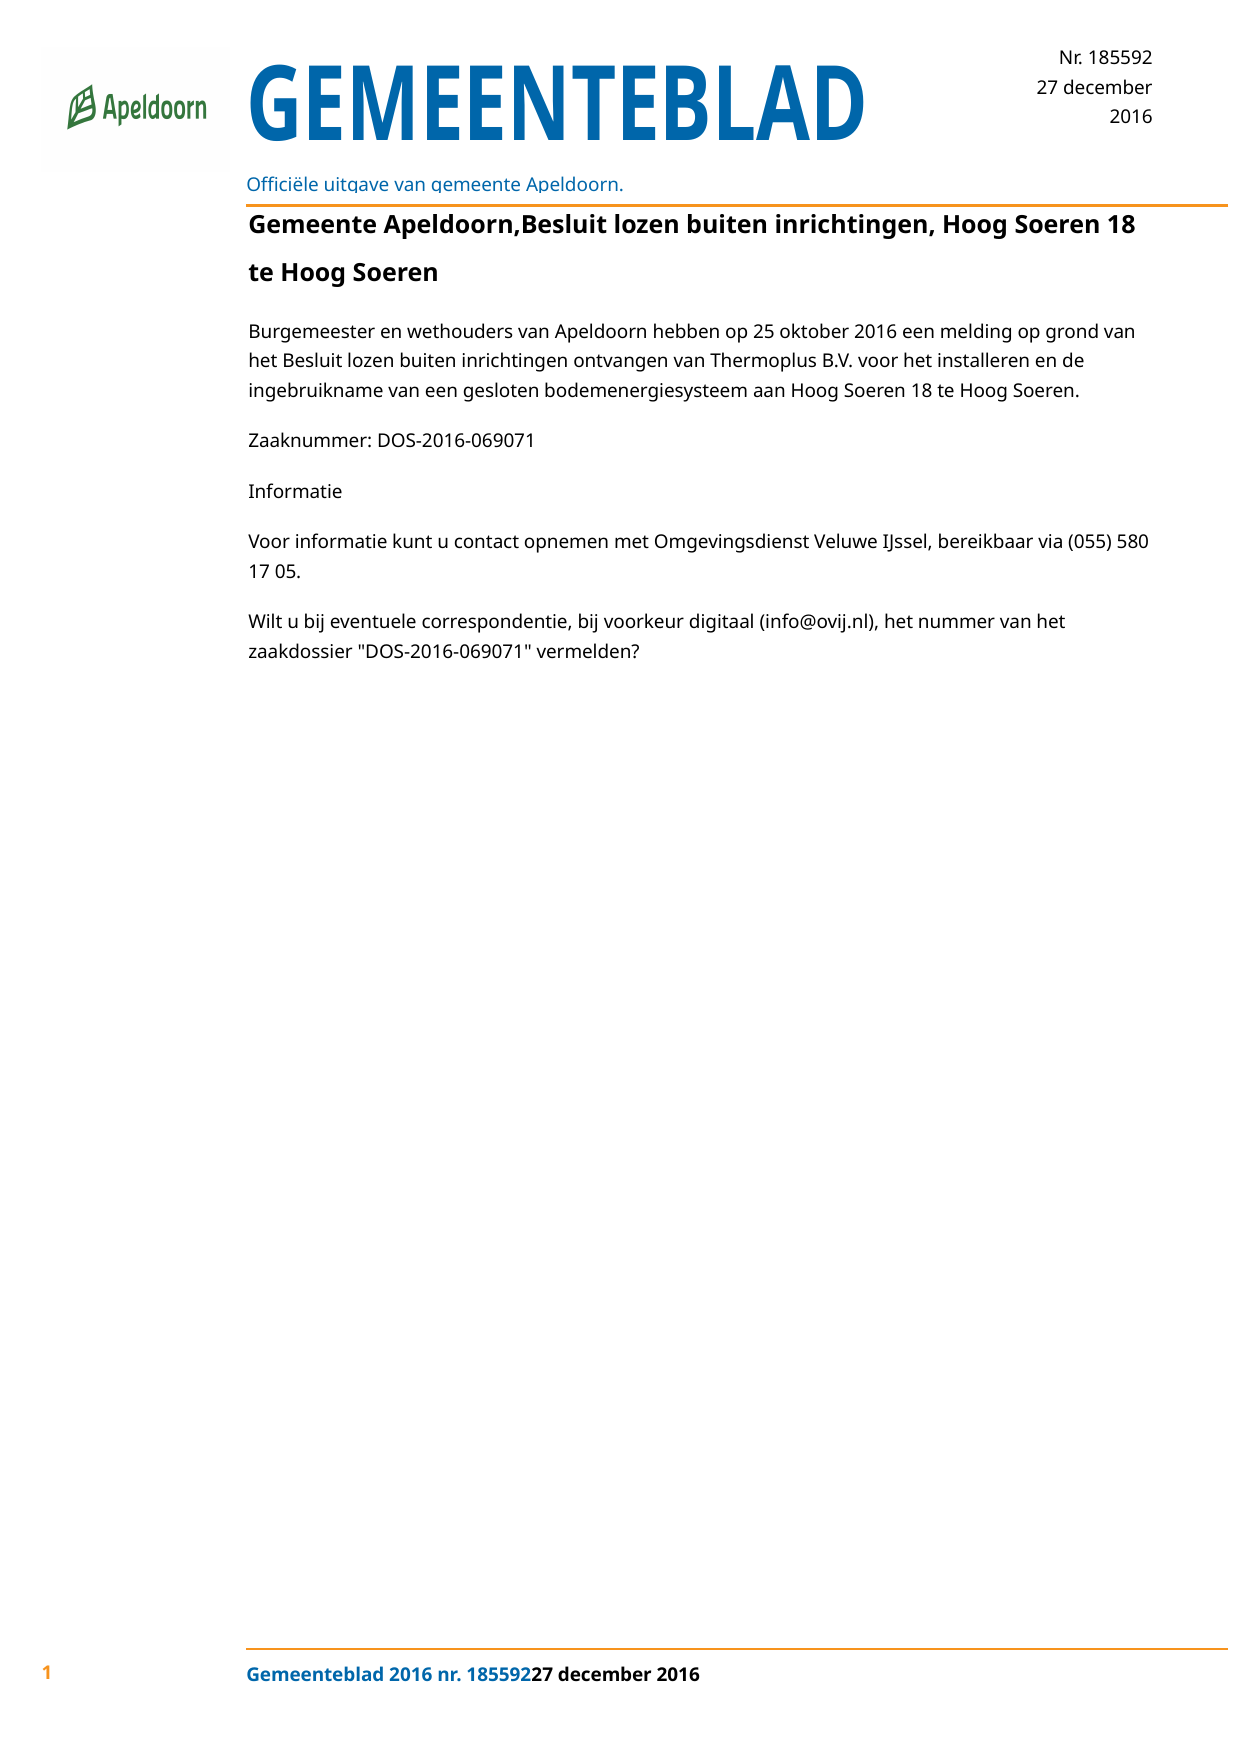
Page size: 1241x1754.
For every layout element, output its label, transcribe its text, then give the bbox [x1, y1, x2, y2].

text Voor informatie kunt u contact opnemen met Omgevingsdienst Veluwe IJssel, bereikbaar via (055) 580 17 05. [248, 528, 1152, 584]
text Gemeente Apeldoorn,Besluit lozen buiten inrichtingen, Hoog Soeren 18 te Hoog Soeren [248, 207, 1152, 288]
text Wilt u bij eventuele correspondentie, bij voorkeur digitaal (info@ovij.nl), het nummer van het zaakdossier "DOS-2016-069071" vermelden? [248, 608, 1152, 664]
text Informatie [248, 478, 1152, 504]
text Zaaknummer: DOS-2016-069071 [248, 427, 1152, 453]
picture [41, 47, 231, 172]
text Burgemeester en wethouders van Apeldoorn hebben op 25 oktober 2016 een melding op grond van het Besluit lozen buiten inrichtingen ontvangen van Thermoplus B.V. voor het installeren en de ingebruikname van een gesloten bodemenergiesysteem aan Hoog Soeren 18 te Hoog Soeren. [248, 318, 1152, 403]
